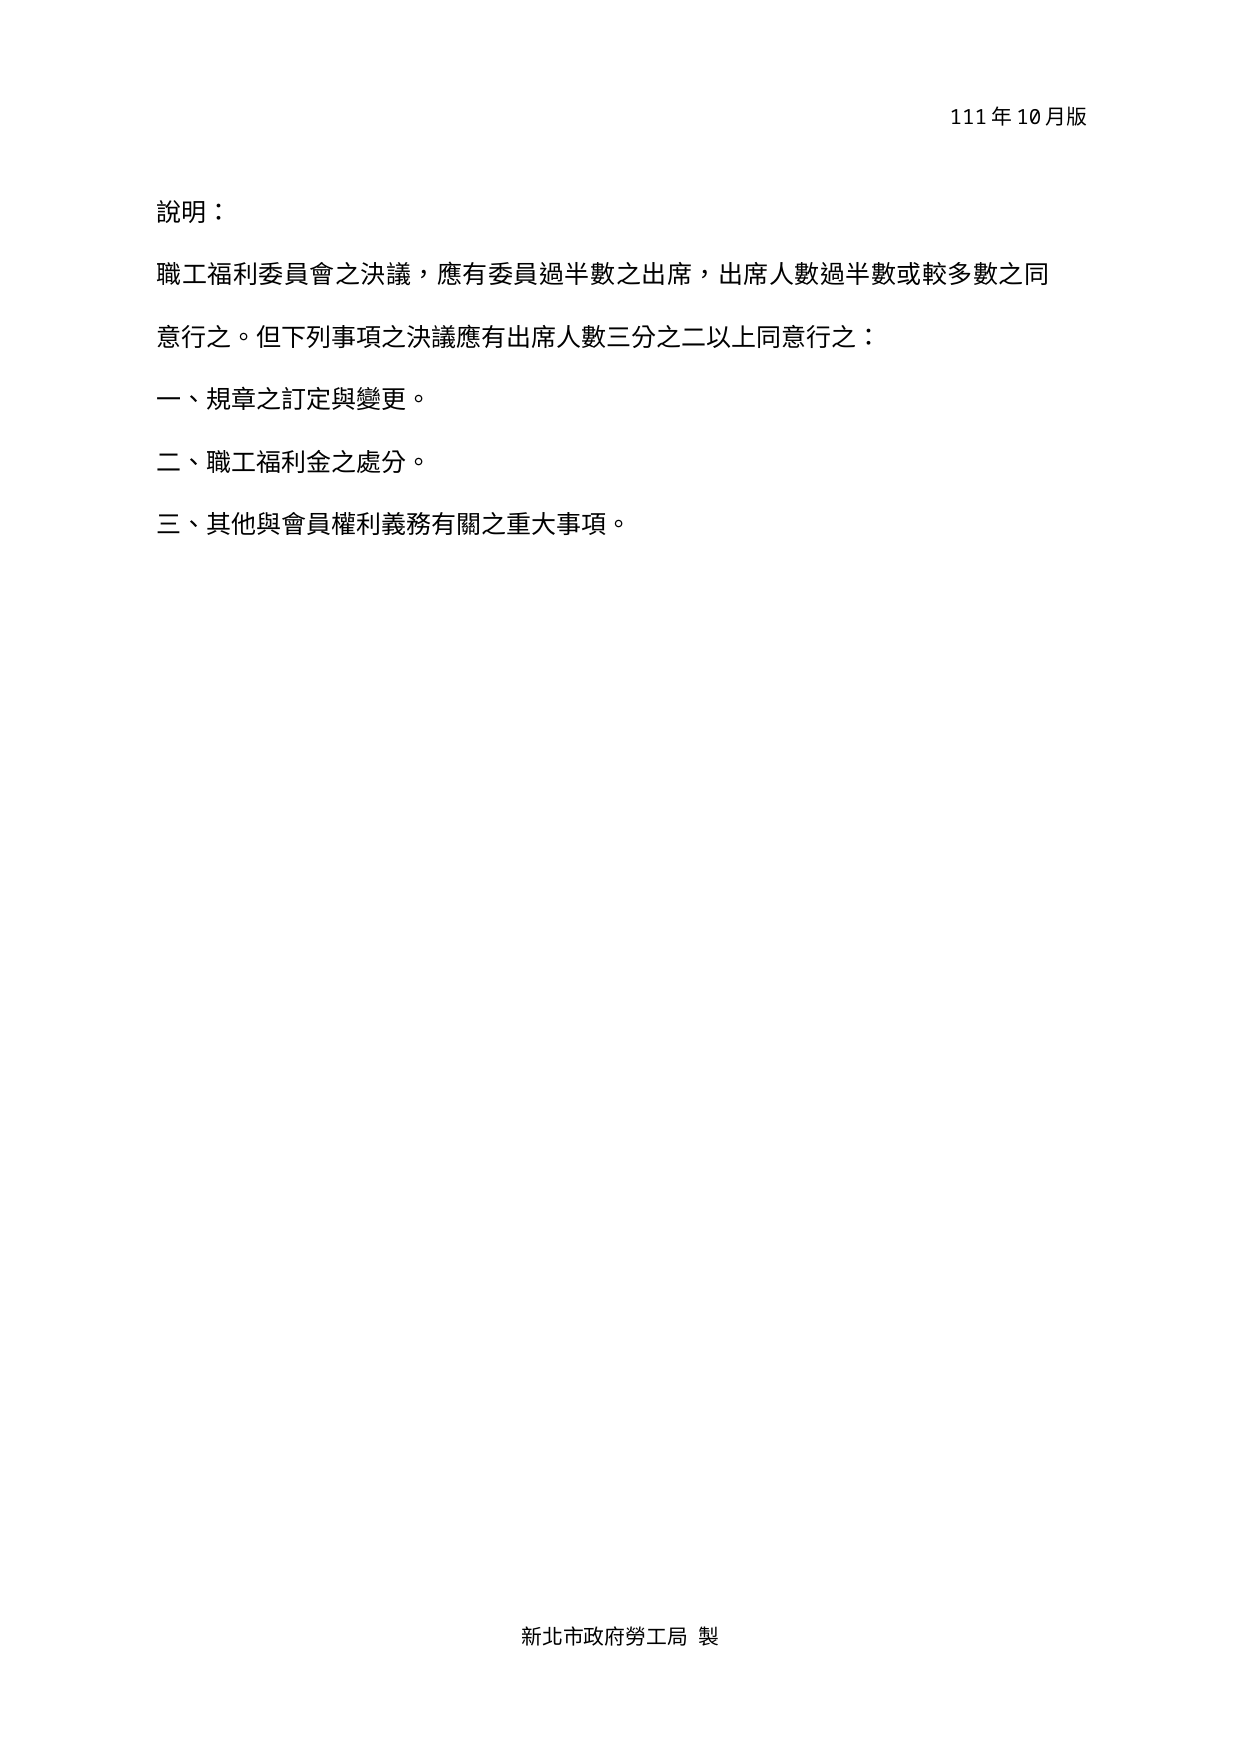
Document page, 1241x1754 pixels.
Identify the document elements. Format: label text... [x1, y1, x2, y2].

table_header 說明： 職工福利委員會之決議，應有委員過半數之出席，出席人數過半數或較多數之同意行之。但下列事項之決議應有出席人數三分之二以上同意行之： 一、規章之訂定與變更。 二、職工福利金之處分。 三、其他與會員權利義務有關之重大事項。 [154, 169, 1153, 544]
